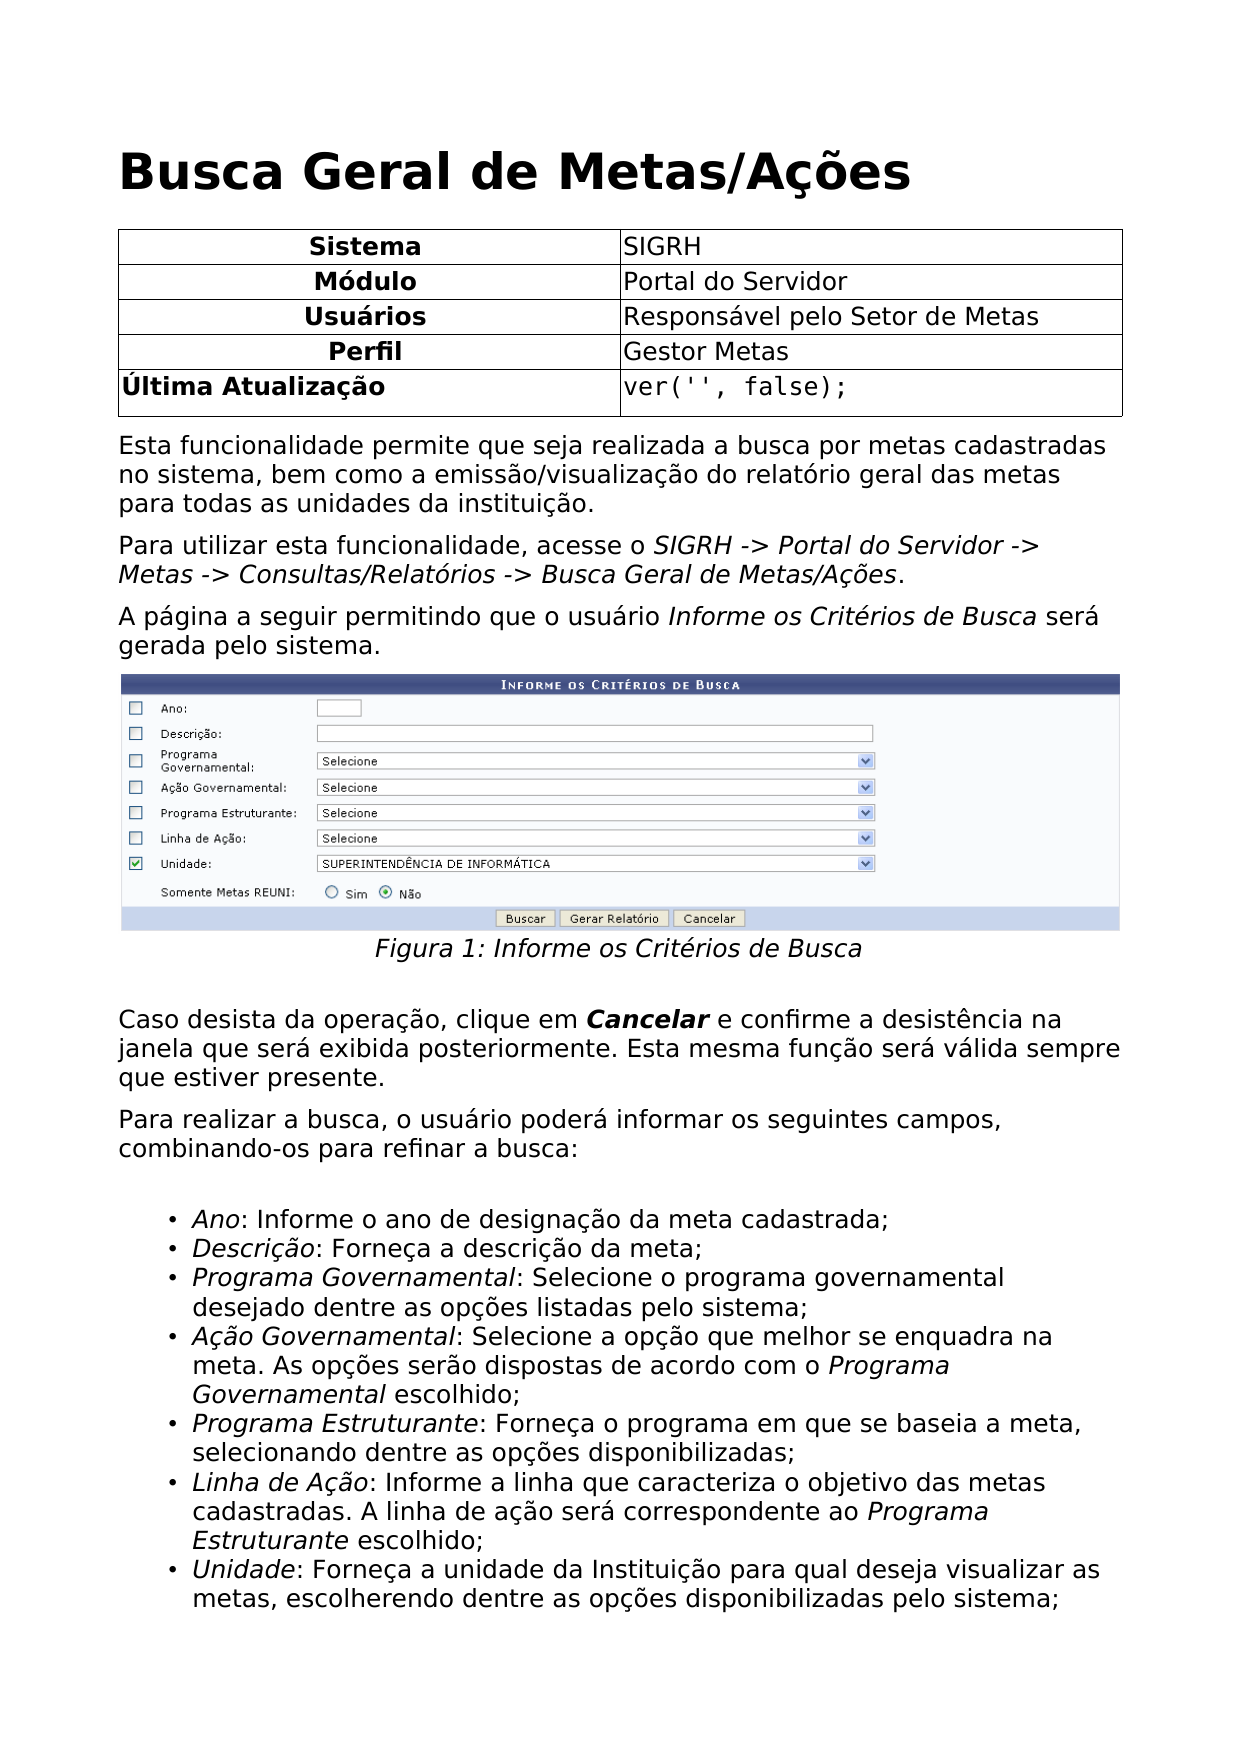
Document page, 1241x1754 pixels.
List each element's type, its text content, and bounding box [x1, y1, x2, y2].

text Para utilizar esta funcionalidade, acesse o SIGRH -> Portal do Servidor -> Metas -> Consultas/Relatórios -> Busca Geral de Metas/Ações. [118, 531, 1122, 589]
text Figura 1: Informe os Critérios de Busca [118, 934, 1122, 963]
list Unidade: Forneça a unidade da Instituição para qual deseja visualizar as metas, escolherendo dentre as opções disponibilizadas pelo sistema; [177, 1555, 1122, 1613]
table_cell Última Atualização [119, 370, 620, 416]
table_cell Portal do Servidor [621, 265, 1122, 299]
picture [118, 672, 1123, 934]
table_header Sistema [119, 230, 620, 264]
text A página a seguir permitindo que o usuário Informe os Critérios de Busca será gerada pelo sistema. [118, 602, 1122, 660]
table_cell Responsável pelo Setor de Metas [621, 300, 1122, 334]
subtitle Busca Geral de Metas/Ações [118, 143, 1122, 201]
table_cell Gestor Metas [621, 335, 1122, 369]
list Programa Governamental: Selecione o programa governamental desejado dentre as opções listadas pelo sistema; [177, 1263, 1122, 1322]
table_cell Perfil [119, 335, 620, 369]
list Programa Estruturante: Forneça o programa em que se baseia a meta, selecionando dentre as opções disponibilizadas; [177, 1409, 1122, 1468]
text Esta funcionalidade permite que seja realizada a busca por metas cadastradas no sistema, bem como a emissão/visualização do relatório geral das metas para todas as unidades da instituição. [118, 431, 1122, 518]
list Descrição: Forneça a descrição da meta; [177, 1234, 1122, 1263]
list Ano: Informe o ano de designação da meta cadastrada; [177, 1205, 1122, 1234]
text Caso desista da operação, clique em Cancelar e confirme a desistência na janela que será exibida posteriormente. Esta mesma função será válida sempre que estiver presente. [118, 1005, 1122, 1092]
table_header SIGRH [621, 230, 1122, 264]
table_cell ver('', false); [621, 370, 1122, 416]
table_cell Módulo [119, 265, 620, 299]
text Para realizar a busca, o usuário poderá informar os seguintes campos, combinando-os para refinar a busca: [118, 1105, 1122, 1163]
table_cell Usuários [119, 300, 620, 334]
list Linha de Ação: Informe a linha que caracteriza o objetivo das metas cadastradas. A linha de ação será correspondente ao Programa Estruturante escolhido; [177, 1468, 1122, 1555]
list Ação Governamental: Selecione a opção que melhor se enquadra na meta. As opções serão dispostas de acordo com o Programa Governamental escolhido; [177, 1322, 1122, 1409]
